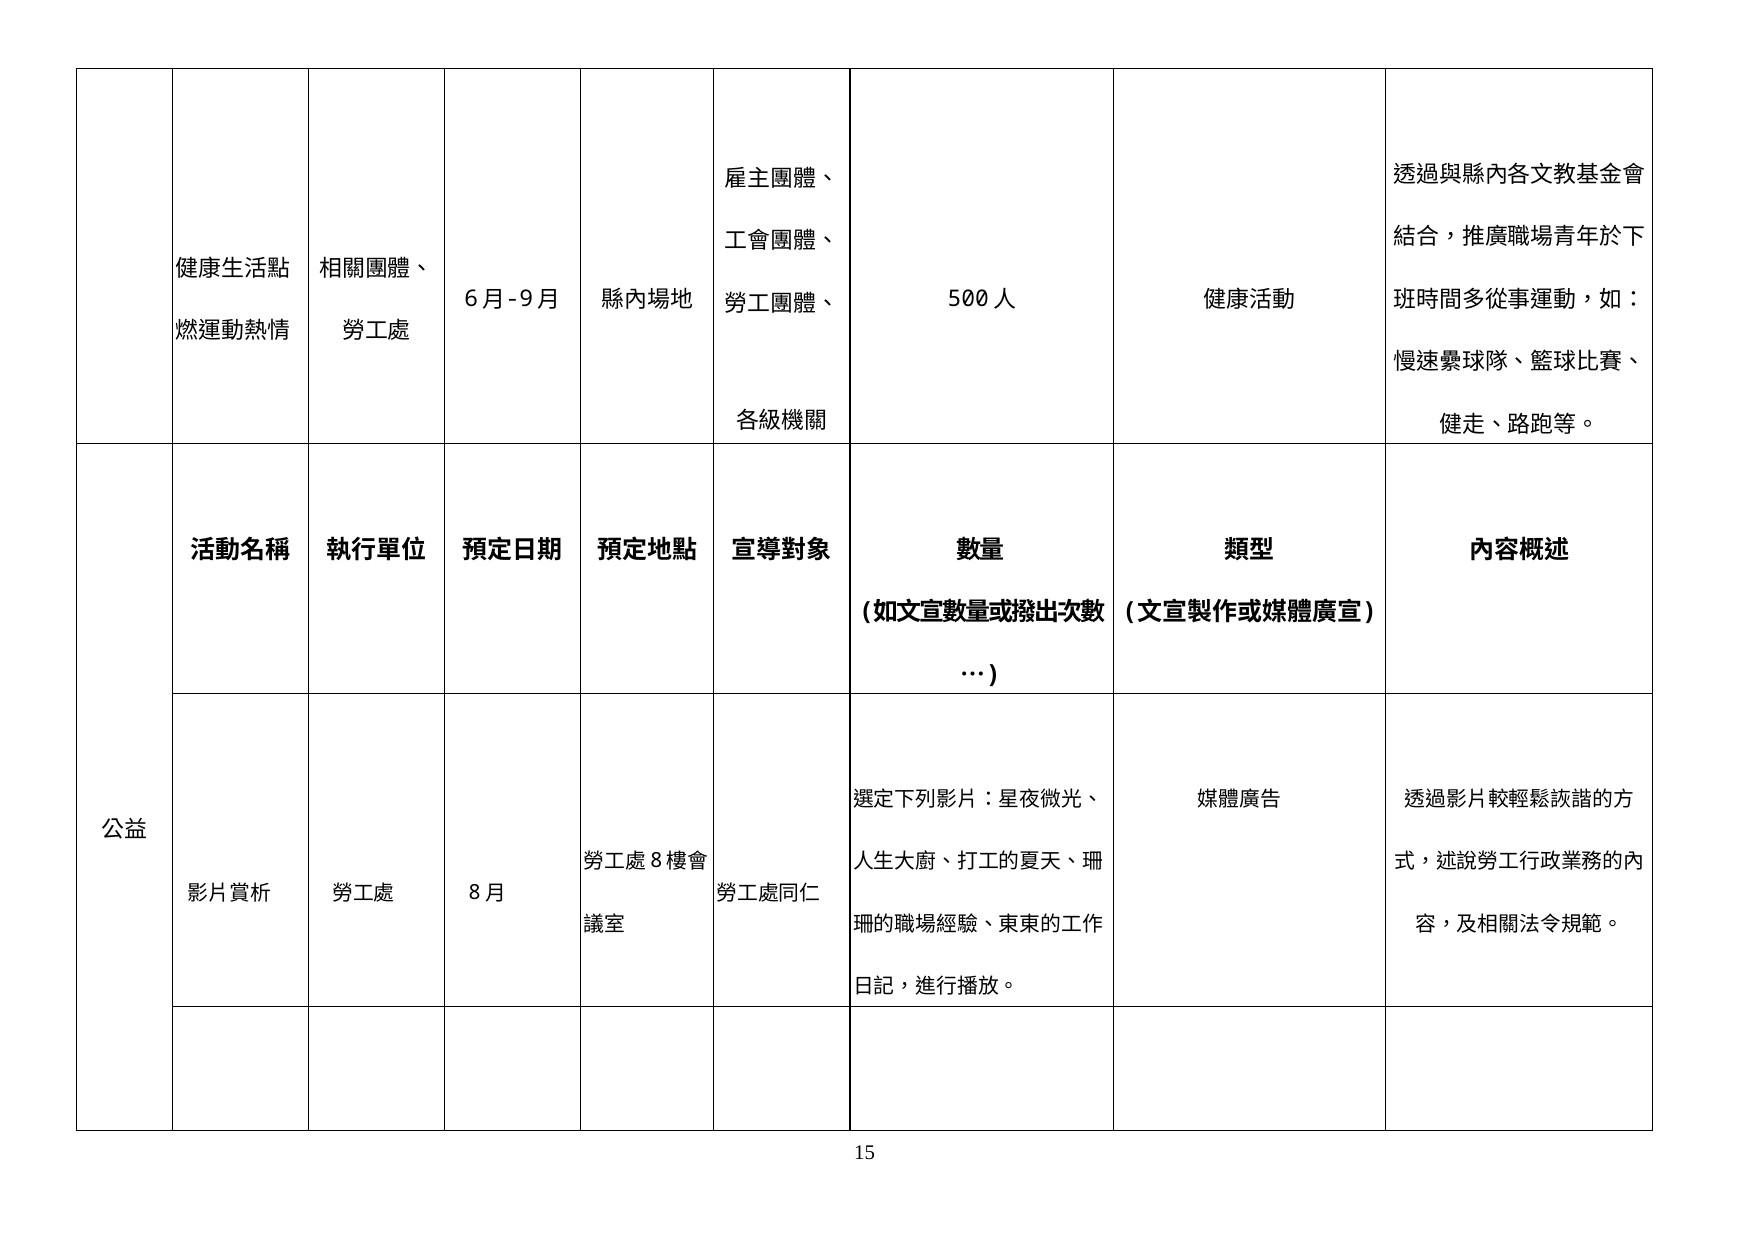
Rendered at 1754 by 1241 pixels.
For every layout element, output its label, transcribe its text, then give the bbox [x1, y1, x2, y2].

table_cell 透過與縣內各文教基金會結合，推廣職場青年於下班時間多從事運動，如：慢速纍球隊、籃球比賽、健走、路跑等。 [1386, 69, 1652, 443]
table_cell [173, 1007, 308, 1129]
table_cell 活動名稱 [173, 444, 308, 693]
table_cell [1386, 1007, 1652, 1129]
table_cell 500人 [851, 69, 1113, 443]
table_cell 勞工處同仁 [714, 694, 849, 1006]
table_cell 影片賞析 [173, 694, 308, 1006]
table_cell 縣內場地 [581, 69, 713, 443]
table_cell 選定下列影片：星夜微光、人生大廚、打工的夏天、珊珊的職場經驗、東東的工作日記，進行播放。 [851, 694, 1113, 1006]
table_cell 預定地點 [581, 444, 713, 693]
table_cell 相關團體、 勞工處 [309, 69, 444, 443]
table_cell 勞工處 [309, 694, 444, 1006]
table_cell 公益 [77, 444, 172, 1129]
table_cell 媒體廣告 [1114, 694, 1385, 1006]
table_cell 內容概述 [1386, 444, 1652, 693]
table_cell 6月-9月 [445, 69, 580, 443]
table_cell 雇主團體、 工會團體、 勞工團體、 各級機關 [714, 69, 849, 443]
table_cell [445, 1007, 580, 1129]
table_cell 數量 (如文宣數量或撥出次數…) [851, 444, 1113, 693]
table_cell [77, 69, 172, 443]
table_cell [581, 1007, 713, 1129]
table_cell 宣導對象 [714, 444, 849, 693]
table_cell [851, 1007, 1113, 1129]
table_cell 透過影片較輕鬆詼諧的方式，述說勞工行政業務的內容，及相關法令規範。 [1386, 694, 1652, 1006]
table_cell 勞工處8樓會議室 [581, 694, 713, 1006]
table_cell [714, 1007, 849, 1129]
table_cell [1114, 1007, 1385, 1129]
table_cell 類型 (文宣製作或媒體廣宣) [1114, 444, 1385, 693]
table_cell 健康活動 [1114, 69, 1385, 443]
table_cell 執行單位 [309, 444, 444, 693]
table_cell 8月 [445, 694, 580, 1006]
table_cell 預定日期 [445, 444, 580, 693]
table_cell [309, 1007, 444, 1129]
table_cell 健康生活點燃運動熱情 [173, 69, 308, 443]
